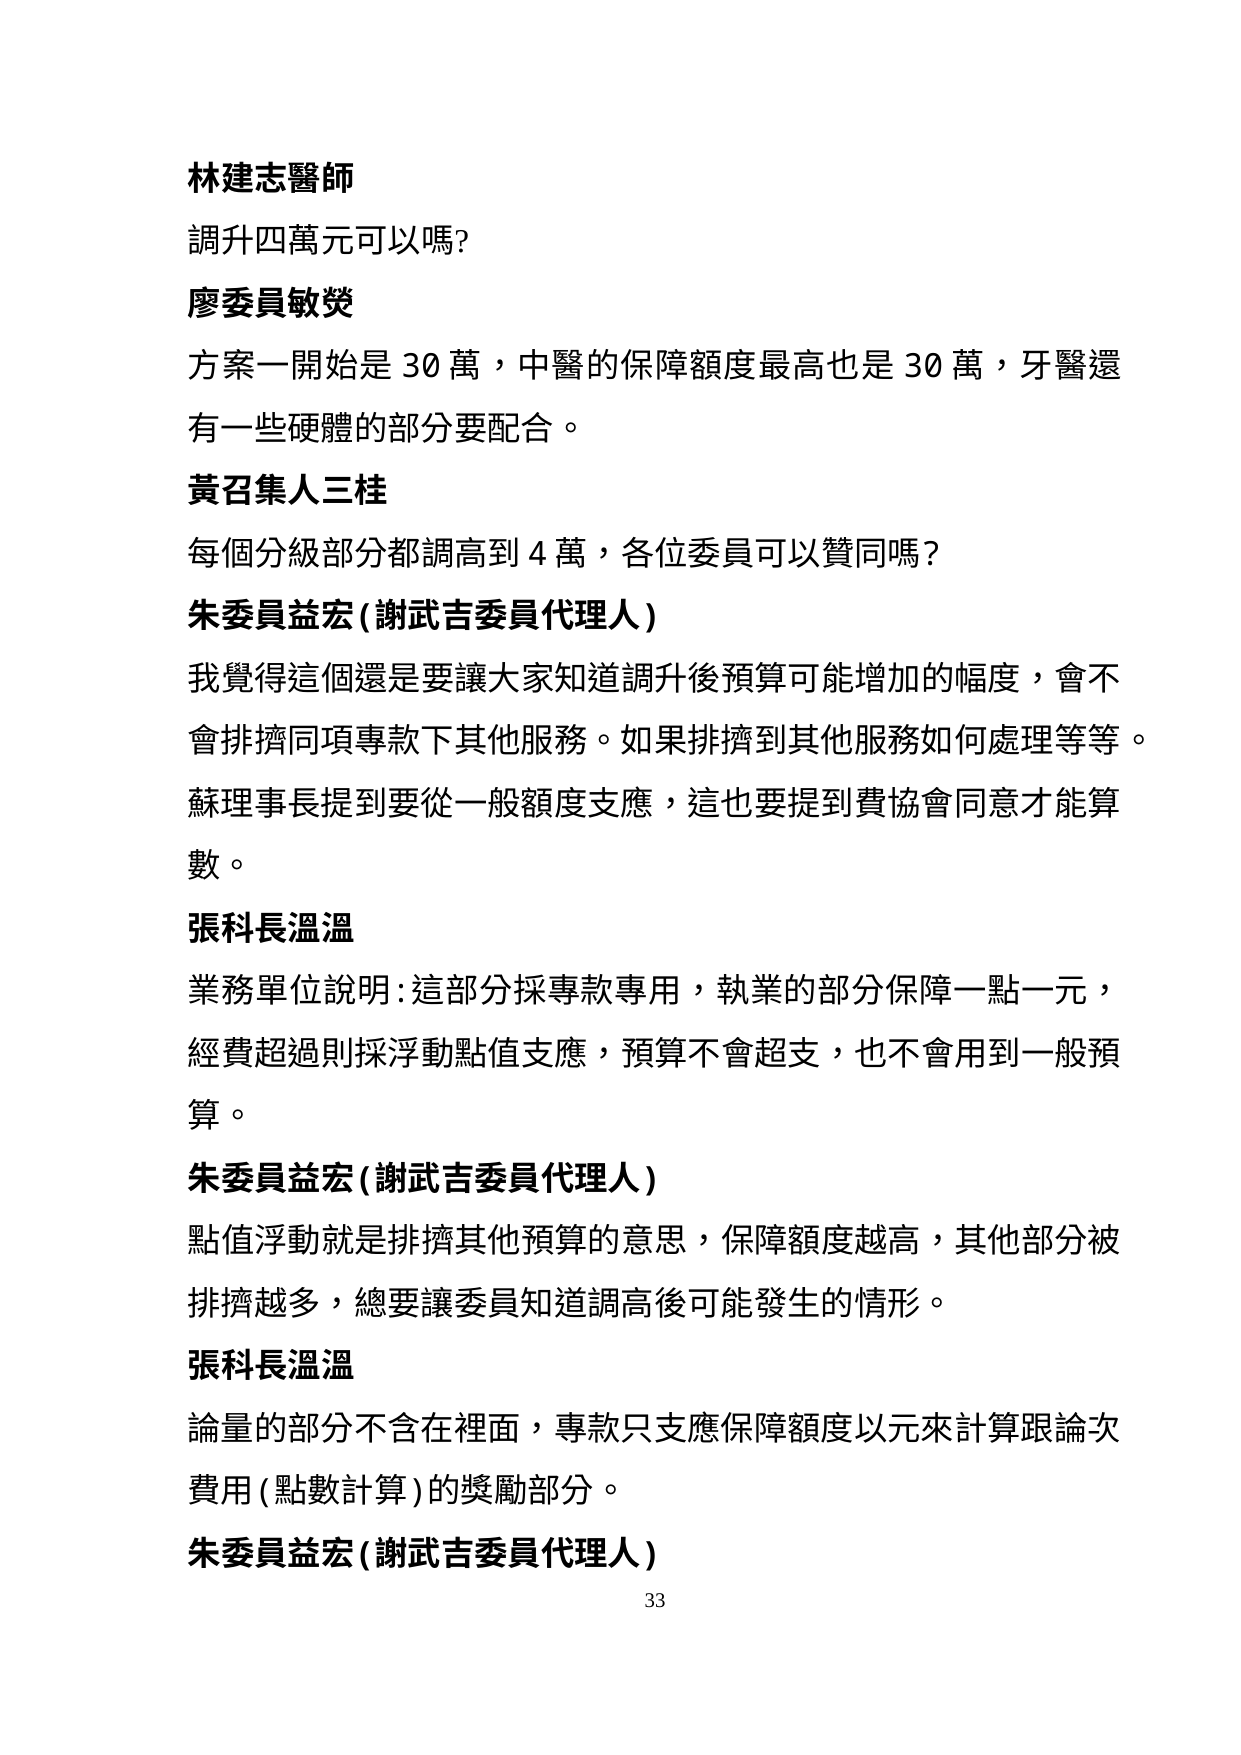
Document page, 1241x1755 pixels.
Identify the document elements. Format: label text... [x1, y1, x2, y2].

text 調升四萬元可以嗎? [187, 197, 1122, 259]
text 朱委員益宏(謝武吉委員代理人) [187, 1509, 1122, 1572]
text 朱委員益宏(謝武吉委員代理人) [187, 572, 1122, 634]
text 業務單位說明:這部分採專款專用，執業的部分保障一點一元，經費超過則採浮動點值支應，預算不會超支，也不會用到一般預算。 [187, 947, 1122, 1134]
text 廖委員敏熒 [187, 259, 1122, 322]
text 點值浮動就是排擠其他預算的意思，保障額度越高，其他部分被排擠越多，總要讓委員知道調高後可能發生的情形。 [187, 1197, 1122, 1322]
text 張科長溫溫 [187, 1322, 1122, 1384]
text 每個分級部分都調高到4萬，各位委員可以贊同嗎? [187, 509, 1122, 572]
text 論量的部分不含在裡面，專款只支應保障額度以元來計算跟論次費用(點數計算)的獎勵部分。 [187, 1384, 1122, 1509]
text 張科長溫溫 [187, 884, 1122, 947]
text 方案一開始是30萬，中醫的保障額度最高也是30萬，牙醫還有一些硬體的部分要配合。 [187, 322, 1122, 447]
text 林建志醫師 [187, 134, 1122, 197]
text 朱委員益宏(謝武吉委員代理人) [187, 1134, 1122, 1197]
text 黃召集人三桂 [187, 447, 1122, 509]
text 我覺得這個還是要讓大家知道調升後預算可能增加的幅度，會不會排擠同項專款下其他服務。如果排擠到其他服務如何處理等等。蘇理事長提到要從一般額度支應，這也要提到費協會同意才能算數。 [187, 634, 1122, 884]
